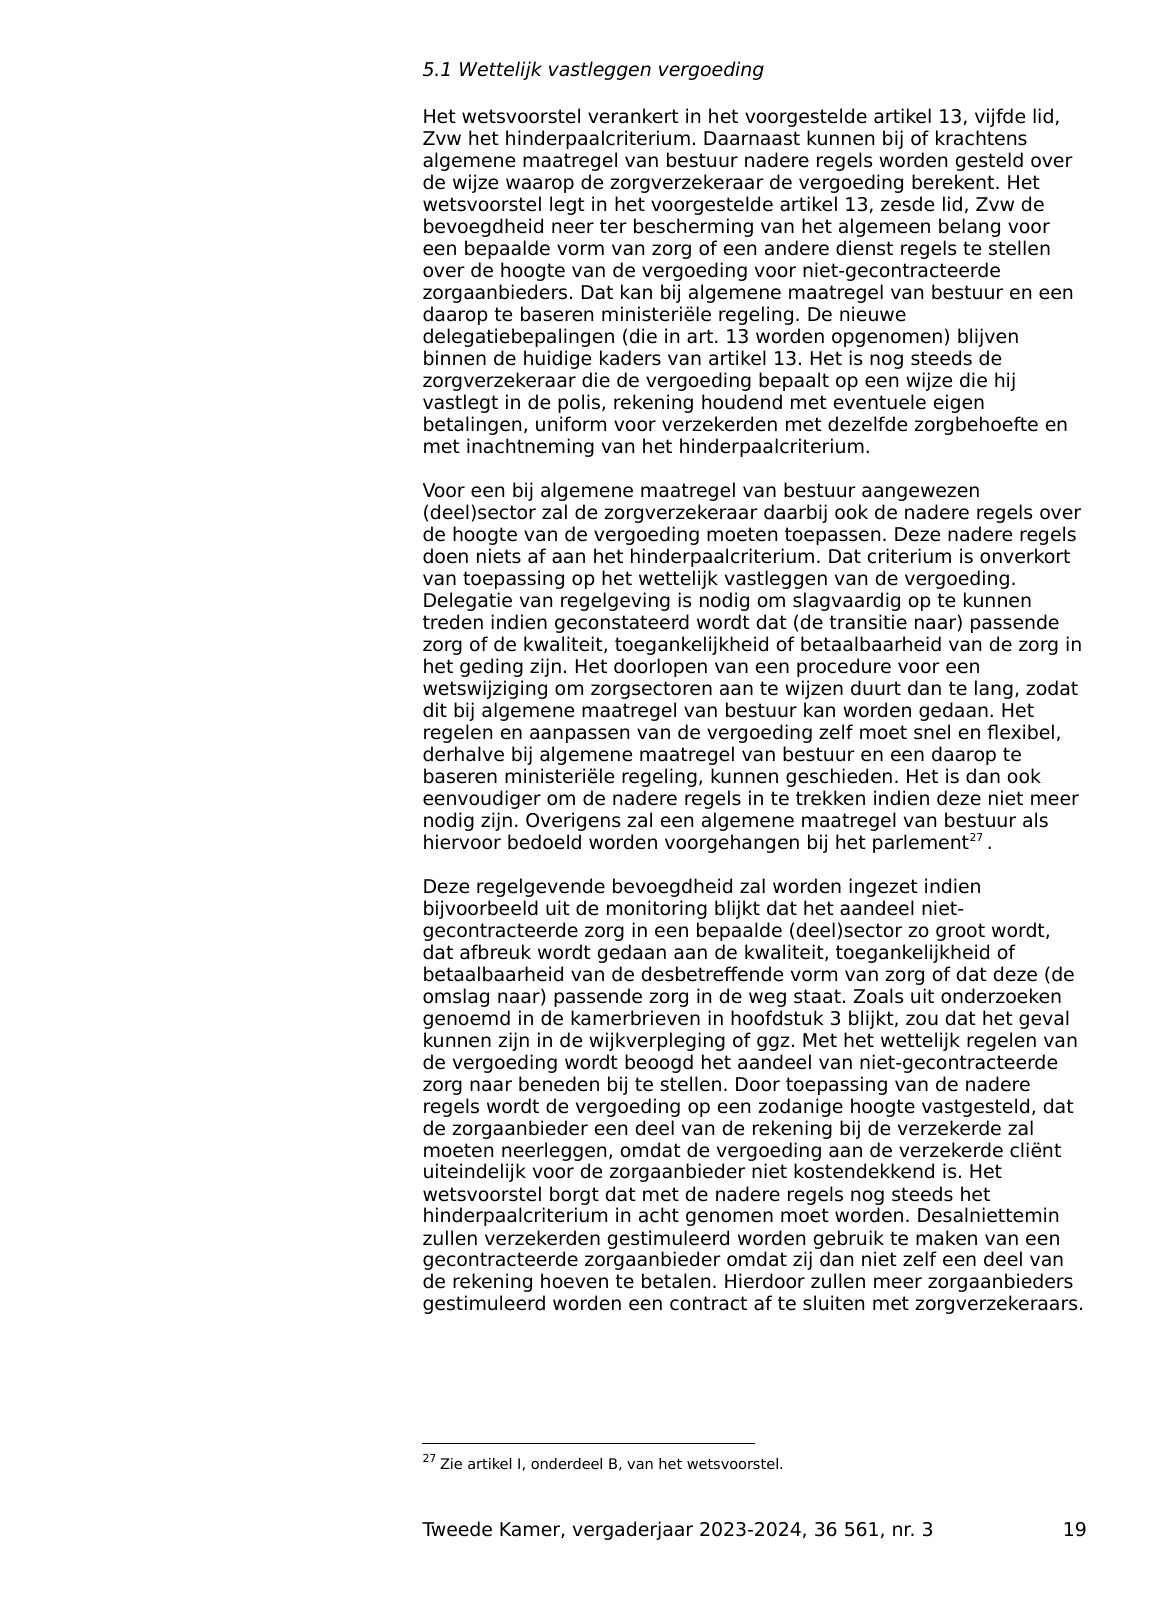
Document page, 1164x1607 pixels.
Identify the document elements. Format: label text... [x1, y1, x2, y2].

text Deze regelgevende bevoegdheid zal worden ingezet indien bijvoorbeeld uit de monitoring blijkt dat het aandeel niet-gecontracteerde zorg in een bepaalde (deel)sector zo groot wordt, dat afbreuk wordt gedaan aan de kwaliteit, toegankelijkheid of betaalbaarheid van de desbetreffende vorm van zorg of dat deze (de omslag naar) passende zorg in de weg staat. Zoals uit onderzoeken genoemd in de kamerbrieven in hoofdstuk 3 blijkt, zou dat het geval kunnen zijn in de wijkverpleging of ggz. Met het wettelijk regelen van de vergoeding wordt beoogd het aandeel van niet-gecontracteerde zorg naar beneden bij te stellen. Door toepassing van de nadere regels wordt de vergoeding op een zodanige hoogte vastgesteld, dat de zorgaanbieder een deel van de rekening bij de verzekerde zal moeten neerleggen, omdat de vergoeding aan de verzekerde cliënt uiteindelijk voor de zorgaanbieder niet kostendekkend is. Het wetsvoorstel borgt dat met de nadere regels nog steeds het hinderpaalcriterium in acht genomen moet worden. Desalniettemin zullen verzekerden gestimuleerd worden gebruik te maken van een gecontracteerde zorgaanbieder omdat zij dan niet zelf een deel van de rekening hoeven te betalen. Hierdoor zullen meer zorgaanbieders gestimuleerd worden een contract af te sluiten met zorgverzekeraars. [422, 876, 1087, 1315]
text Zie artikel I, onderdeel B, van het wetsvoorstel. [422, 1452, 1087, 1474]
text Het wetsvoorstel verankert in het voorgestelde artikel 13, vijfde lid, Zvw het hinderpaalcriterium. Daarnaast kunnen bij of krachtens algemene maatregel van bestuur nadere regels worden gesteld over de wijze waarop de zorgverzekeraar de vergoeding berekent. Het wetsvoorstel legt in het voorgestelde artikel 13, zesde lid, Zvw de bevoegdheid neer ter bescherming van het algemeen belang voor een bepaalde vorm van zorg of een andere dienst regels te stellen over de hoogte van de vergoeding voor niet-gecontracteerde zorgaanbieders. Dat kan bij algemene maatregel van bestuur en een daarop te baseren ministeriële regeling. De nieuwe delegatiebepalingen (die in art. 13 worden opgenomen) blijven binnen de huidige kaders van artikel 13. Het is nog steeds de zorgverzekeraar die de vergoeding bepaalt op een wijze die hij vastlegt in de polis, rekening houdend met eventuele eigen betalingen, uniform voor verzekerden met dezelfde zorgbehoefte en met inachtneming van het hinderpaalcriterium. [422, 106, 1087, 458]
subtitle 5.1 Wettelijk vastleggen vergoeding [422, 59, 1087, 81]
text Voor een bij algemene maatregel van bestuur aangewezen (deel)sector zal de zorgverzekeraar daarbij ook de nadere regels over de hoogte van de vergoeding moeten toepassen. Deze nadere regels doen niets af aan het hinderpaalcriterium. Dat criterium is onverkort van toepassing op het wettelijk vastleggen van de vergoeding. Delegatie van regelgeving is nodig om slagvaardig op te kunnen treden indien geconstateerd wordt dat (de transitie naar) passende zorg of de kwaliteit, toegankelijkheid of betaalbaarheid van de zorg in het geding zijn. Het doorlopen van een procedure voor een wetswijziging om zorgsectoren aan te wijzen duurt dan te lang, zodat dit bij algemene maatregel van bestuur kan worden gedaan. Het regelen en aanpassen van de vergoeding zelf moet snel en flexibel, derhalve bij algemene maatregel van bestuur en een daarop te baseren ministeriële regeling, kunnen geschieden. Het is dan ook eenvoudiger om de nadere regels in te trekken indien deze niet meer nodig zijn. Overigens zal een algemene maatregel van bestuur als hiervoor bedoeld worden voorgehangen bij het parlement. [422, 480, 1087, 853]
